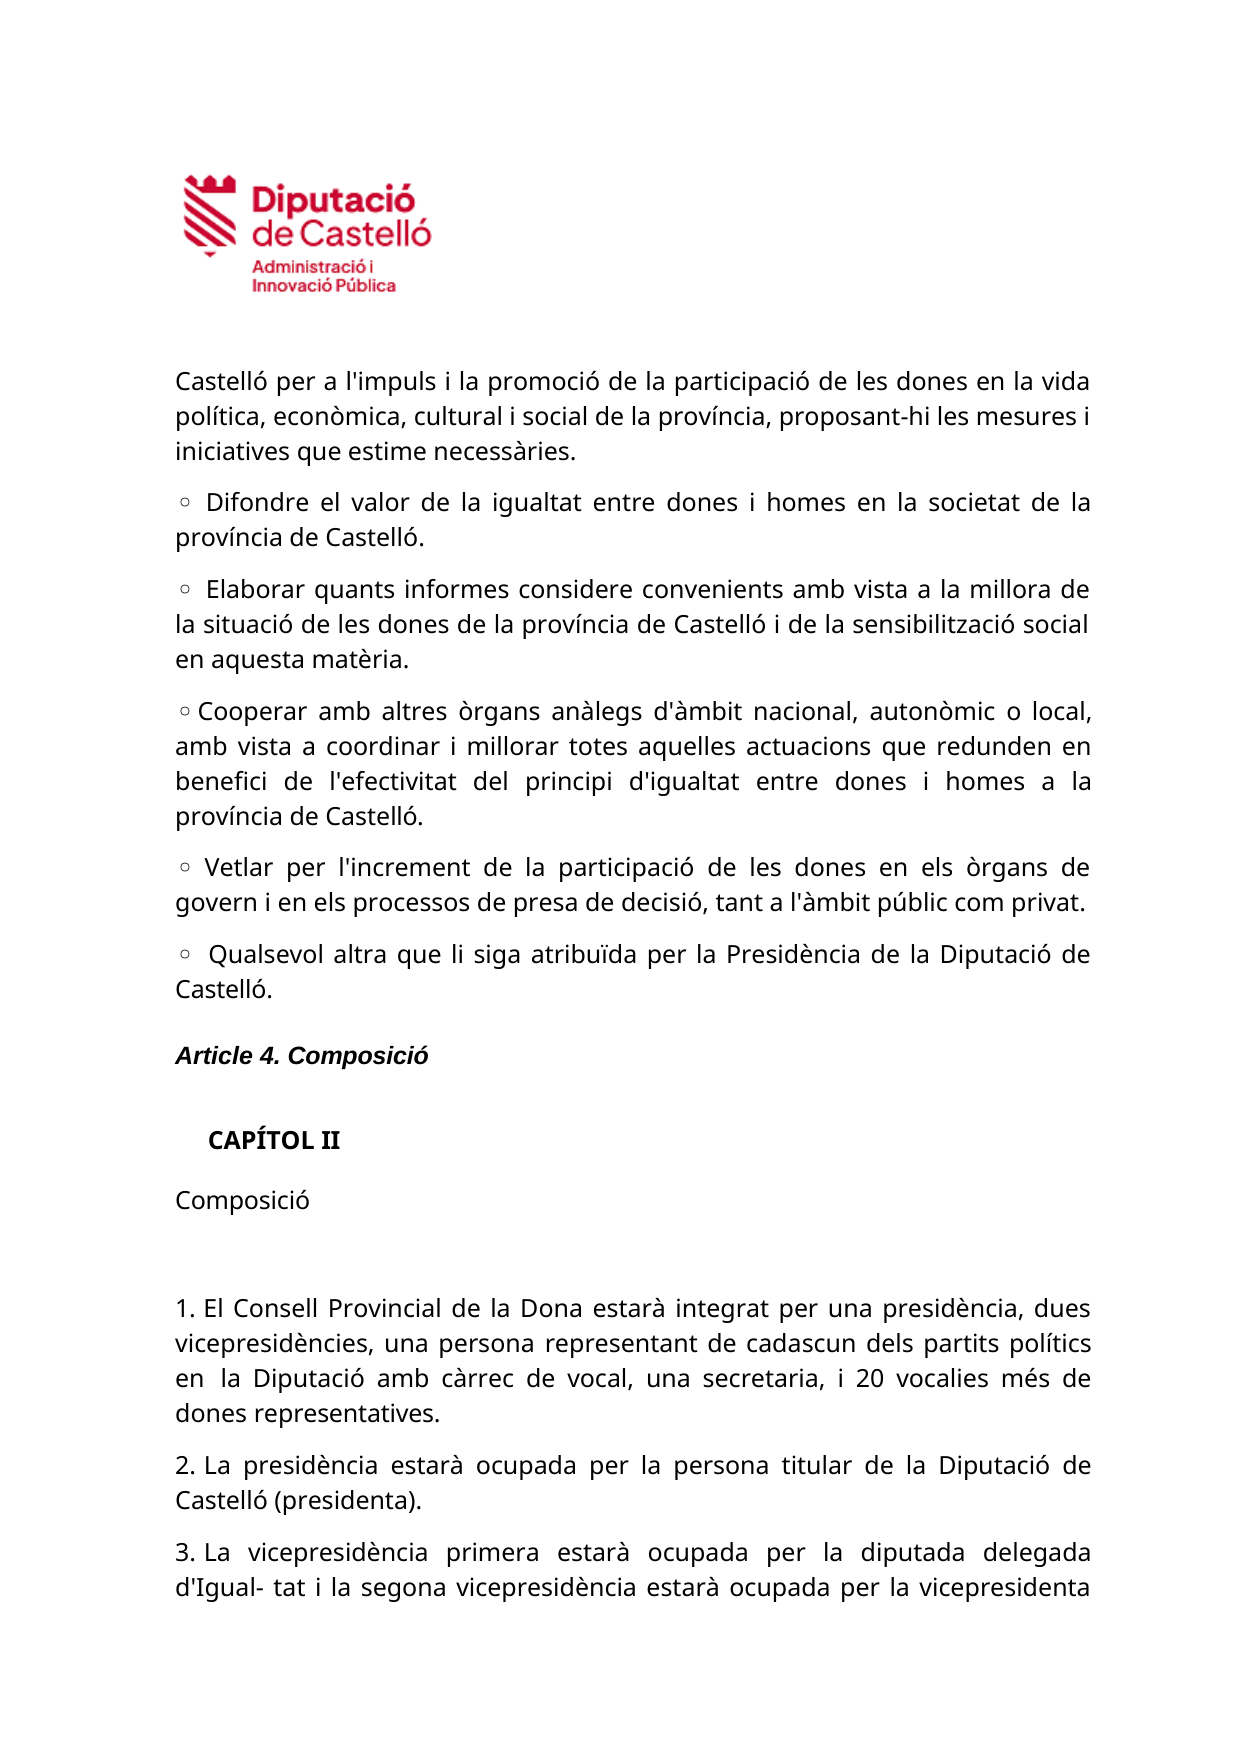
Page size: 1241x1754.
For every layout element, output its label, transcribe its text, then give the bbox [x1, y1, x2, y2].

text Composició [175, 1183, 445, 1217]
list Difondre el valor de la igualtat entre dones i homes en la societat de la província de Castelló. [175, 485, 1092, 554]
list El Consell Provincial de la Dona estarà integrat per una presidència, dues vicepresidències, una persona representant de cadascun dels partits polítics en la Diputació amb càrrec de vocal, una secretaria, i 20 vocalies més de dones representatives. [175, 1291, 1092, 1430]
list Vetlar per l'increment de la participació de les dones en els òrgans de govern i en els processos de presa de decisió, tant a l'àmbit públic com privat. [175, 850, 1091, 919]
list La vicepresidència primera estarà ocupada per la diputada delegada d'Igual- tat i la segona vicepresidència estarà ocupada per la vicepresidenta [175, 1534, 1092, 1603]
list Qualsevol altra que li siga atribuïda per la Presidència de la Diputació de Castelló. [175, 937, 1092, 1006]
picture [178, 165, 443, 306]
list Cooperar amb altres òrgans anàlegs d'àmbit nacional, autonòmic o local, amb vista a coordinar i millorar totes aquelles actuacions que redunden en benefici de l'efectivitat del principi d'igualtat entre dones i homes a la província de Castelló. [175, 693, 1092, 832]
list Castelló per a l'impuls i la promoció de la participació de les dones en la vida política, econòmica, cultural i social de la província, proposant-hi les mesures i iniciatives que estime necessàries. [175, 363, 1092, 467]
list La presidència estarà ocupada per la persona titular de la Diputació de Castelló (presidenta). [175, 1447, 1092, 1517]
subtitle CAPÍTOL II [175, 1123, 445, 1157]
text Article 4. Composició [175, 1041, 445, 1069]
list Elaborar quants informes considere convenients amb vista a la millora de la situació de les dones de la província de Castelló i de la sensibilització social en aquesta matèria. [175, 572, 1091, 676]
